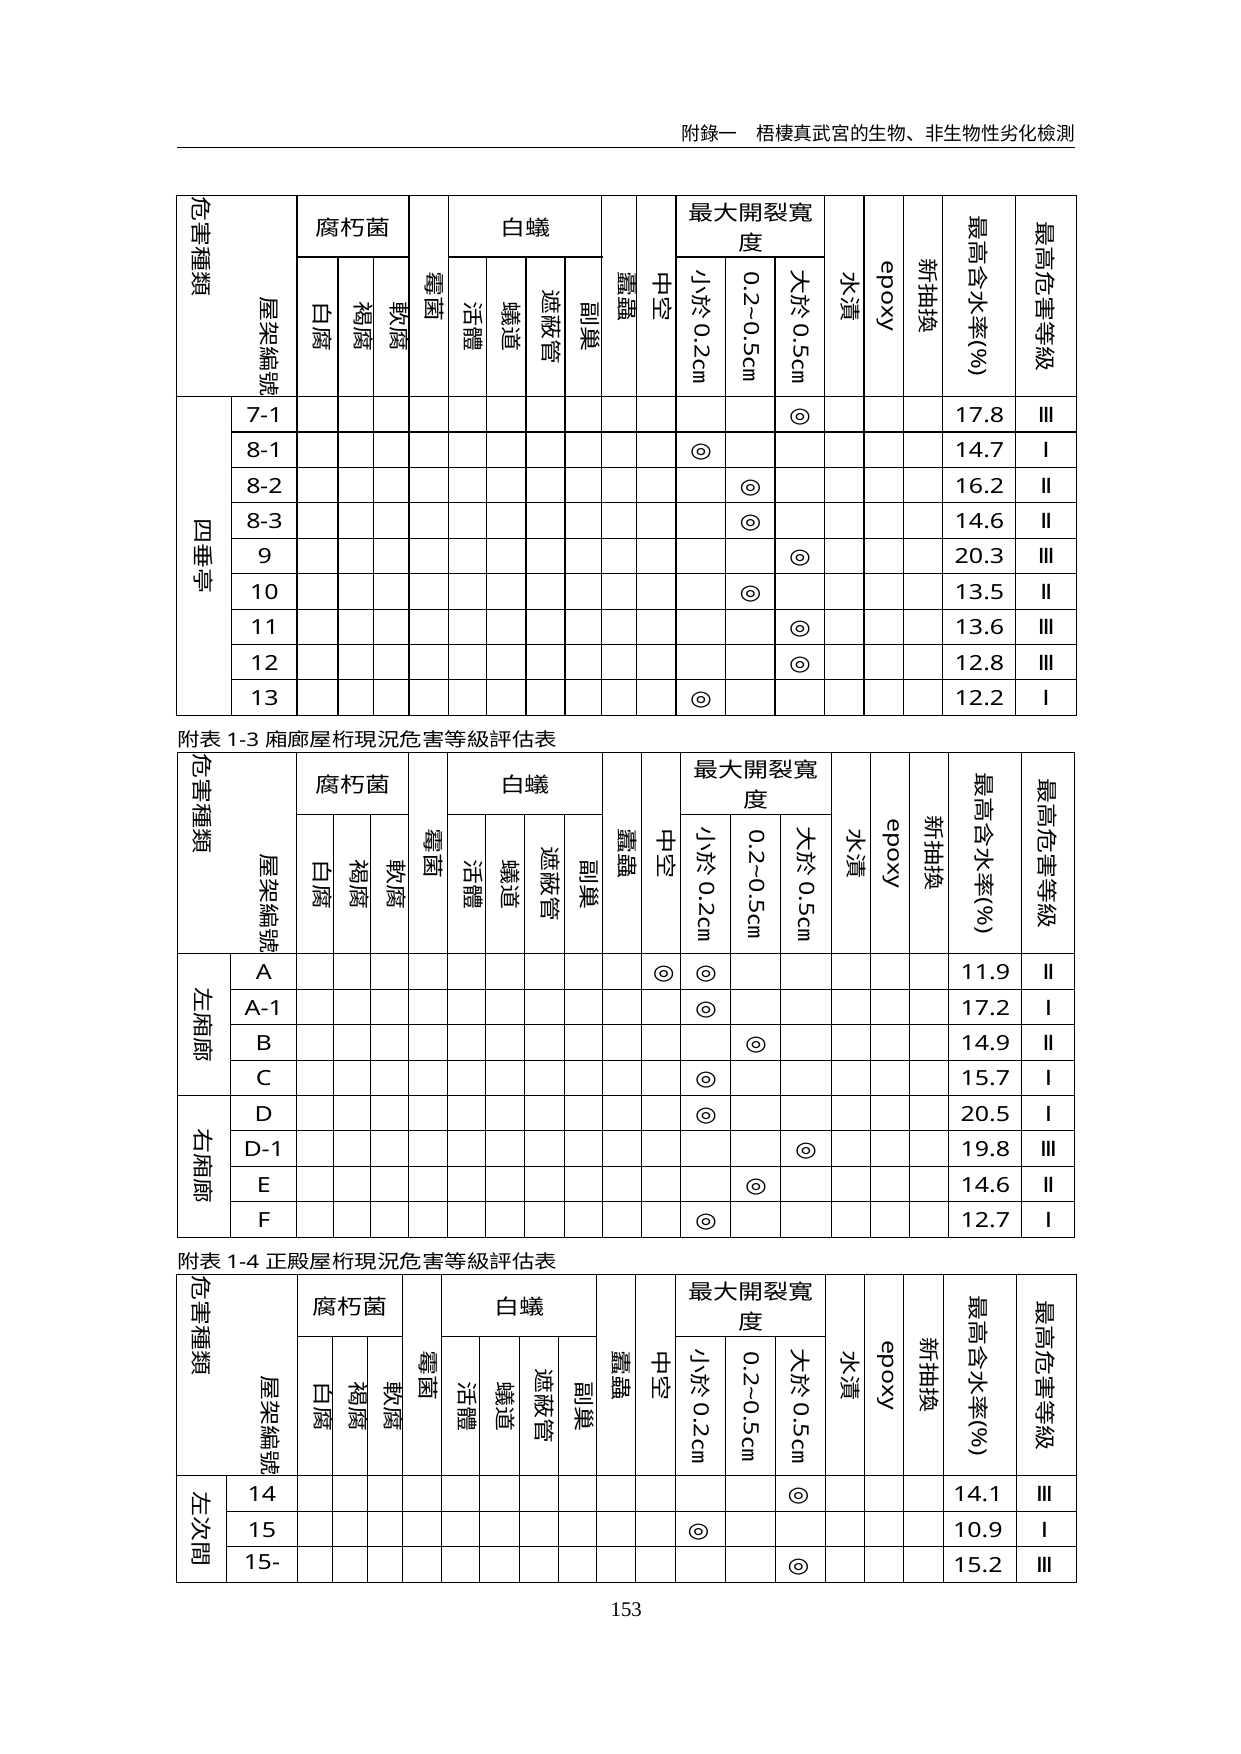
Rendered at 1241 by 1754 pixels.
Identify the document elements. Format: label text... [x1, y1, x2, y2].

table_cell [448, 1061, 485, 1095]
table_cell 蟻道 [480, 1337, 519, 1475]
table_cell [871, 1131, 909, 1166]
table_cell 14.7 [943, 433, 1015, 467]
table_cell [603, 954, 641, 989]
table_cell [566, 574, 601, 608]
table_cell [449, 680, 486, 715]
table_cell [825, 433, 863, 467]
table_cell [904, 574, 942, 608]
table_cell [371, 1025, 408, 1059]
table_cell ◎ [726, 574, 774, 608]
table_cell Ⅲ [1016, 539, 1076, 573]
table_cell [910, 1061, 948, 1095]
table_cell [603, 1131, 641, 1166]
table_header 霉菌 [409, 753, 447, 953]
table_cell Ⅱ [1022, 1025, 1074, 1059]
table_cell [603, 1202, 641, 1237]
table_cell 左次間 [177, 1476, 226, 1582]
table_cell [566, 680, 601, 715]
table_cell 活體 [449, 258, 486, 396]
table_cell [448, 1025, 485, 1059]
table_cell [368, 1512, 402, 1546]
table_cell [480, 1512, 519, 1546]
table_cell [642, 1096, 680, 1130]
table_cell 16.2 [943, 468, 1015, 502]
table_cell [371, 1167, 408, 1201]
table_header 危害種類 屋架編號 [178, 753, 296, 953]
table_cell [865, 468, 903, 502]
table_cell [781, 1025, 831, 1059]
table_cell [677, 468, 725, 502]
table_header epoxy [865, 196, 903, 396]
table_cell [409, 1025, 447, 1059]
table_cell [410, 468, 448, 502]
table_cell [371, 990, 408, 1024]
table_cell [865, 433, 903, 467]
table_cell Ⅲ [1022, 1131, 1074, 1166]
table_cell [297, 1202, 333, 1237]
table_cell [334, 954, 370, 989]
table_cell [371, 1202, 408, 1237]
table_cell [403, 1476, 441, 1511]
table_cell [486, 1202, 524, 1237]
table_cell 副巢 [565, 815, 602, 953]
table_cell Ⅱ [1016, 503, 1076, 538]
table_header epoxy [871, 753, 909, 953]
table_cell [603, 1061, 641, 1095]
table_cell [527, 680, 564, 715]
table_cell [486, 1025, 524, 1059]
table_cell ◎ [726, 468, 774, 502]
table_cell [642, 1061, 680, 1095]
table_header 新抽換 [904, 196, 942, 396]
table_cell [637, 680, 675, 715]
table_cell [297, 954, 333, 989]
table_cell [832, 954, 870, 989]
table_cell [487, 433, 525, 467]
table_cell [448, 1202, 485, 1237]
table_cell [825, 539, 863, 573]
table_cell 17.8 [943, 397, 1015, 431]
table_cell [776, 433, 824, 467]
table_cell [487, 468, 525, 502]
table_cell [910, 1096, 948, 1130]
table_cell 副巢 [566, 258, 601, 396]
table_cell 小於0.2㎝ [681, 815, 730, 953]
table_header 蠹蟲 [603, 753, 641, 953]
table_cell [559, 1476, 596, 1511]
table_cell [781, 1167, 831, 1201]
table_cell 20.3 [943, 539, 1015, 573]
table_header 霉菌 [410, 196, 448, 396]
table_cell [333, 1547, 367, 1582]
table_cell [442, 1476, 479, 1511]
table_cell [781, 1202, 831, 1237]
table_cell ◎ [681, 1061, 730, 1095]
table_cell [776, 1512, 825, 1546]
table_cell [565, 1061, 602, 1095]
table_cell [520, 1547, 558, 1582]
table_cell [339, 610, 373, 644]
table_cell [904, 539, 942, 573]
table_cell ◎ [776, 539, 824, 573]
table_cell [910, 1025, 948, 1059]
table_cell [527, 503, 564, 538]
table_cell [904, 503, 942, 538]
table_cell [448, 990, 485, 1024]
table_cell [403, 1512, 441, 1546]
table_cell [726, 1512, 775, 1546]
table_cell 蟻道 [486, 815, 524, 953]
table_cell [487, 503, 525, 538]
table_cell [448, 1131, 485, 1166]
table_cell [487, 574, 525, 608]
table_cell ◎ [681, 990, 730, 1024]
table_cell [677, 574, 725, 608]
table_cell [677, 539, 725, 573]
table_cell ◎ [776, 610, 824, 644]
table_cell [374, 503, 408, 538]
table_cell 軟腐 [374, 258, 408, 396]
table_cell ◎ [776, 397, 824, 431]
table_cell [334, 1025, 370, 1059]
table_cell 10 [232, 574, 296, 608]
table_cell [334, 990, 370, 1024]
table_cell [637, 539, 675, 573]
table_cell [486, 1131, 524, 1166]
table_cell [566, 433, 601, 467]
table_cell D [231, 1096, 296, 1130]
table_cell [602, 397, 636, 431]
table_cell [832, 1202, 870, 1237]
table_cell [832, 1131, 870, 1166]
table_header 蠹蟲 [602, 196, 636, 396]
table_cell [781, 990, 831, 1024]
table_cell [731, 1131, 780, 1166]
table_cell [636, 1476, 675, 1511]
table_cell [403, 1547, 441, 1582]
table_cell [298, 433, 337, 467]
table_cell [781, 954, 831, 989]
table_cell [676, 1547, 725, 1582]
table_cell 活體 [442, 1337, 479, 1475]
table_cell [832, 990, 870, 1024]
table_cell [448, 1096, 485, 1130]
table_cell [642, 1167, 680, 1201]
table_cell [525, 954, 564, 989]
table_cell [731, 954, 780, 989]
table_cell [339, 539, 373, 573]
table_cell [339, 645, 373, 679]
table_cell [602, 503, 636, 538]
table_cell ◎ [677, 680, 725, 715]
table_cell B [231, 1025, 296, 1059]
table_cell [298, 539, 337, 573]
table_cell [602, 645, 636, 679]
table_cell 12 [232, 645, 296, 679]
table_cell [637, 574, 675, 608]
table_cell 軟腐 [371, 815, 408, 953]
table_cell [871, 1061, 909, 1095]
table_cell [527, 433, 564, 467]
table_cell ◎ [681, 1202, 730, 1237]
table_header 白蟻 [442, 1275, 596, 1336]
table_cell [832, 1061, 870, 1095]
table_cell ◎ [731, 1167, 780, 1201]
table_cell 17.2 [949, 990, 1021, 1024]
table_cell Ⅲ [1017, 1547, 1076, 1582]
table_header 最大開裂寬度 [681, 753, 831, 814]
table_cell [371, 1131, 408, 1166]
table_cell [726, 680, 774, 715]
table_cell [374, 610, 408, 644]
table_cell 小於0.2㎝ [676, 1337, 725, 1475]
table_cell [487, 610, 525, 644]
table_cell 白腐 [298, 1337, 332, 1475]
table_cell [527, 539, 564, 573]
table_cell [486, 1167, 524, 1201]
table_cell Ⅲ [1016, 397, 1076, 431]
table_cell [486, 1096, 524, 1130]
table_cell [449, 539, 486, 573]
table_cell 0.2~0.5㎝ [726, 1337, 775, 1475]
table_cell 0.2~0.5㎝ [726, 258, 774, 396]
table_header 腐朽菌 [298, 1275, 402, 1336]
table_header 中空 [637, 196, 675, 396]
table_cell 12.2 [943, 680, 1015, 715]
table_header 新抽換 [910, 753, 948, 953]
table_cell 14 [227, 1476, 297, 1511]
table_cell [486, 1061, 524, 1095]
table_header 霉菌 [403, 1275, 441, 1475]
table_cell E [231, 1167, 296, 1201]
table_cell [374, 468, 408, 502]
table_header 最高危害等級 [1017, 1275, 1076, 1475]
table_cell [486, 990, 524, 1024]
table_cell [726, 610, 774, 644]
table_cell [731, 1061, 780, 1095]
table_header 最大開裂寬度 [677, 196, 824, 256]
table_cell Ⅰ [1022, 1202, 1074, 1237]
table_cell [904, 645, 942, 679]
table_cell [565, 990, 602, 1024]
table_cell [832, 1025, 870, 1059]
table_cell 20.5 [949, 1096, 1021, 1130]
table_cell [410, 610, 448, 644]
table_cell [597, 1512, 635, 1546]
table_cell 小於0.2㎝ [677, 258, 725, 396]
table_cell 褐腐 [339, 258, 373, 396]
table_cell [865, 539, 903, 573]
table_cell [565, 1202, 602, 1237]
table_cell [602, 680, 636, 715]
table_cell 14.9 [949, 1025, 1021, 1059]
table_cell [731, 1096, 780, 1130]
table_header 最高危害等級 [1016, 196, 1076, 396]
table_cell [333, 1476, 367, 1511]
table_cell [448, 1167, 485, 1201]
table_cell 12.8 [943, 645, 1015, 679]
table_cell [449, 503, 486, 538]
table_cell [826, 1547, 864, 1582]
table_cell [597, 1476, 635, 1511]
table_cell [637, 610, 675, 644]
table_cell [726, 645, 774, 679]
table_cell [333, 1512, 367, 1546]
table_cell [449, 645, 486, 679]
table_cell [449, 433, 486, 467]
table_cell [865, 1547, 903, 1582]
table_cell 左廂廊 [178, 954, 230, 1095]
table_cell [603, 990, 641, 1024]
table_cell [825, 574, 863, 608]
table_cell [904, 1512, 943, 1546]
table_cell [374, 645, 408, 679]
table_cell [565, 1167, 602, 1201]
table_header 水漬 [825, 196, 863, 396]
table_cell [566, 539, 601, 573]
table_header 中空 [642, 753, 680, 953]
table_cell [525, 1131, 564, 1166]
table_header 最大開裂寬度 [676, 1275, 825, 1336]
table_header epoxy [865, 1275, 903, 1475]
table_cell [904, 468, 942, 502]
table_cell [825, 503, 863, 538]
table_cell [527, 397, 564, 431]
table_cell [681, 1025, 730, 1059]
table_cell 大於0.5㎝ [781, 815, 831, 953]
table_cell [449, 574, 486, 608]
table_cell [486, 954, 524, 989]
table_header 中空 [636, 1275, 675, 1475]
table_cell F [231, 1202, 296, 1237]
table_cell [636, 1547, 675, 1582]
table_cell [334, 1131, 370, 1166]
table_cell [603, 1025, 641, 1059]
table_cell [602, 574, 636, 608]
table_cell 15-1 [227, 1547, 297, 1582]
table_cell [726, 1476, 775, 1511]
table_header 新抽換 [904, 1275, 943, 1475]
table_cell [339, 680, 373, 715]
table_cell [731, 990, 780, 1024]
table_cell [642, 1202, 680, 1237]
table_cell [297, 1061, 333, 1095]
table_cell [904, 610, 942, 644]
table_cell ◎ [781, 1131, 831, 1166]
table_cell [636, 1512, 675, 1546]
table_cell 10.9 [944, 1512, 1016, 1546]
table_cell [480, 1476, 519, 1511]
table_cell [825, 645, 863, 679]
table_cell 白腐 [298, 258, 337, 396]
table_cell [825, 680, 863, 715]
table_cell [298, 468, 337, 502]
table_cell [677, 397, 725, 431]
table_cell [409, 1167, 447, 1201]
table_cell ◎ [776, 645, 824, 679]
table_cell [525, 1025, 564, 1059]
table_cell [442, 1547, 479, 1582]
table_cell D-1 [231, 1131, 296, 1166]
table_cell [410, 680, 448, 715]
table_cell [297, 1131, 333, 1166]
table_cell Ⅰ [1016, 680, 1076, 715]
table_cell [297, 1167, 333, 1201]
table_cell [410, 539, 448, 573]
text 附表1-3 廂廊屋桁現況危害等級評估表 [177, 725, 1075, 752]
table_cell [409, 1061, 447, 1095]
table_cell [297, 1025, 333, 1059]
table_cell [371, 1061, 408, 1095]
table_cell [298, 1476, 332, 1511]
table_cell [871, 990, 909, 1024]
table_header 最高含水率(%) [944, 1275, 1016, 1475]
table_cell ◎ [642, 954, 680, 989]
table_cell [487, 645, 525, 679]
table_cell [525, 1096, 564, 1130]
table_header 最高含水率(%) [943, 196, 1015, 396]
table_cell [825, 397, 863, 431]
table_cell [339, 468, 373, 502]
table_cell 0.2~0.5㎝ [731, 815, 780, 953]
table_cell [677, 645, 725, 679]
table_cell 遮蔽管 [527, 258, 564, 396]
table_cell Ⅲ [1017, 1476, 1076, 1511]
table_cell [410, 645, 448, 679]
table_cell [865, 503, 903, 538]
table_cell [527, 468, 564, 502]
table_cell ◎ [731, 1025, 780, 1059]
table_cell [368, 1547, 402, 1582]
table_cell [525, 1202, 564, 1237]
table_cell 15 [227, 1512, 297, 1546]
table_header 蠹蟲 [597, 1275, 635, 1475]
table_cell [781, 1096, 831, 1130]
table_cell [371, 954, 408, 989]
table_cell 13.6 [943, 610, 1015, 644]
table_cell [298, 610, 337, 644]
table_header 腐朽菌 [297, 753, 408, 814]
table_cell [368, 1476, 402, 1511]
table_cell [776, 574, 824, 608]
table_cell Ⅰ [1022, 1061, 1074, 1095]
table_cell [565, 1025, 602, 1059]
table_cell [525, 1061, 564, 1095]
table_cell [781, 1061, 831, 1095]
table_cell [298, 1547, 332, 1582]
table_cell [602, 433, 636, 467]
table_cell [334, 1202, 370, 1237]
table_cell Ⅰ [1017, 1512, 1076, 1546]
table_cell [832, 1167, 870, 1201]
table_cell [487, 397, 525, 431]
table_cell [871, 1167, 909, 1201]
table_cell 褐腐 [334, 815, 370, 953]
table_header 水漬 [832, 753, 870, 953]
table_cell 活體 [448, 815, 485, 953]
table_cell ◎ [776, 1476, 825, 1511]
table_cell [449, 468, 486, 502]
table_cell Ⅱ [1016, 468, 1076, 502]
table_cell ◎ [681, 1096, 730, 1130]
table_cell [409, 1131, 447, 1166]
table_header 危害種類 屋架編號 [177, 1275, 297, 1475]
table_cell 19.8 [949, 1131, 1021, 1166]
text 附表1-4 正殿屋桁現況危害等級評估表 [177, 1247, 1075, 1274]
table_cell [527, 610, 564, 644]
table_cell [865, 610, 903, 644]
table_cell [677, 610, 725, 644]
table_cell [642, 1025, 680, 1059]
table_cell [602, 610, 636, 644]
table_cell 15.2 [944, 1547, 1016, 1582]
table_header 危害種類 屋架編號 [177, 196, 296, 396]
table_cell [904, 1476, 943, 1511]
table_cell [910, 990, 948, 1024]
table_cell [681, 1167, 730, 1201]
table_cell 蟻道 [487, 258, 525, 396]
table_cell [448, 954, 485, 989]
table_cell 遮蔽管 [525, 815, 564, 953]
table_cell [566, 645, 601, 679]
table_cell [637, 503, 675, 538]
table_cell [603, 1096, 641, 1130]
table_cell [409, 954, 447, 989]
table_cell [904, 433, 942, 467]
table_cell [904, 1547, 943, 1582]
table_cell 8-3 [232, 503, 296, 538]
table_cell [298, 645, 337, 679]
table_cell [409, 1096, 447, 1130]
table_cell 右廂廊 [178, 1096, 230, 1237]
table_cell [298, 397, 337, 431]
table_cell 軟腐 [368, 1337, 402, 1475]
table_cell [826, 1476, 864, 1511]
table_cell [825, 610, 863, 644]
table_cell 12.7 [949, 1202, 1021, 1237]
table_header 白蟻 [448, 753, 602, 814]
table_cell [409, 1202, 447, 1237]
table_cell [298, 1512, 332, 1546]
table_cell [832, 1096, 870, 1130]
table_cell 11.9 [949, 954, 1021, 989]
table_cell Ⅰ [1022, 1096, 1074, 1130]
table_cell [910, 1167, 948, 1201]
table_cell [527, 645, 564, 679]
table_cell Ⅱ [1022, 954, 1074, 989]
table_header 最高危害等級 [1022, 753, 1074, 953]
table_cell [566, 397, 601, 431]
table_cell [904, 397, 942, 431]
table_cell [374, 433, 408, 467]
table_cell [566, 468, 601, 502]
table_cell [776, 503, 824, 538]
table_cell [871, 954, 909, 989]
table_cell [637, 468, 675, 502]
table_cell [334, 1061, 370, 1095]
table_cell 大於0.5㎝ [776, 258, 824, 396]
table_cell [597, 1547, 635, 1582]
table_cell [442, 1512, 479, 1546]
table_cell 15.7 [949, 1061, 1021, 1095]
table_cell [298, 574, 337, 608]
table_cell [410, 397, 448, 431]
table_cell [871, 1202, 909, 1237]
table_cell [865, 397, 903, 431]
table_cell [602, 468, 636, 502]
table_cell [642, 1131, 680, 1166]
table_cell [871, 1025, 909, 1059]
table_header 腐朽菌 [298, 196, 408, 256]
table_cell 14.1 [944, 1476, 1016, 1511]
table_cell [339, 503, 373, 538]
table_cell [910, 1131, 948, 1166]
table_cell 白腐 [297, 815, 333, 953]
table_cell [487, 539, 525, 573]
table_cell [865, 574, 903, 608]
table_cell [637, 433, 675, 467]
table_header 水漬 [826, 1275, 864, 1475]
table_cell [677, 503, 725, 538]
table_cell [374, 574, 408, 608]
table_cell [480, 1547, 519, 1582]
table_cell [637, 397, 675, 431]
table_cell Ⅱ [1022, 1167, 1074, 1201]
table_cell [449, 397, 486, 431]
table_cell [339, 574, 373, 608]
table_cell 副巢 [559, 1337, 596, 1475]
table_cell C [231, 1061, 296, 1095]
table_cell [566, 503, 601, 538]
table_header 白蟻 [449, 196, 601, 256]
table_cell 14.6 [943, 503, 1015, 538]
table_cell [726, 397, 774, 431]
table_cell 13.5 [943, 574, 1015, 608]
table_cell [731, 1202, 780, 1237]
table_cell Ⅰ [1016, 433, 1076, 467]
table_cell ◎ [726, 503, 774, 538]
table_cell [298, 503, 337, 538]
table_cell [681, 1131, 730, 1166]
table_cell 大於0.5㎝ [776, 1337, 825, 1475]
table_cell [676, 1476, 725, 1511]
table_cell 遮蔽管 [520, 1337, 558, 1475]
table_cell [298, 680, 337, 715]
table_cell 四垂亭 [177, 397, 231, 715]
table_cell ◎ [776, 1547, 825, 1582]
table_cell [559, 1547, 596, 1582]
table_cell Ⅲ [1016, 645, 1076, 679]
table_cell [642, 990, 680, 1024]
table_cell 8-1 [232, 433, 296, 467]
table_cell [871, 1096, 909, 1130]
table_cell ◎ [677, 433, 725, 467]
table_cell [339, 397, 373, 431]
table_cell [826, 1512, 864, 1546]
table_cell [825, 468, 863, 502]
table_cell [449, 610, 486, 644]
table_cell [374, 680, 408, 715]
table_cell [565, 1131, 602, 1166]
table_cell [334, 1096, 370, 1130]
table_cell 9 [232, 539, 296, 573]
table_cell 13 [232, 680, 296, 715]
table_header 最高含水率(%) [949, 753, 1021, 953]
table_cell [726, 539, 774, 573]
table_cell [410, 503, 448, 538]
table_cell 8-2 [232, 468, 296, 502]
table_cell ◎ [681, 954, 730, 989]
table_cell 14.6 [949, 1167, 1021, 1201]
table_cell [374, 397, 408, 431]
table_cell [297, 990, 333, 1024]
table_cell Ⅱ [1016, 574, 1076, 608]
table_cell [374, 539, 408, 573]
table_cell [565, 1096, 602, 1130]
table_cell [865, 645, 903, 679]
table_cell [602, 539, 636, 573]
table_cell [334, 1167, 370, 1201]
table_cell [910, 1202, 948, 1237]
table_cell 11 [232, 610, 296, 644]
table_cell [726, 433, 774, 467]
table_cell [339, 433, 373, 467]
table_cell [410, 574, 448, 608]
table_cell 褐腐 [333, 1337, 367, 1475]
table_cell [865, 1476, 903, 1511]
table_cell [726, 1547, 775, 1582]
table_cell [637, 645, 675, 679]
table_cell Ⅲ [1016, 610, 1076, 644]
table_cell ◎ [676, 1512, 725, 1546]
table_cell [487, 680, 525, 715]
table_cell Ⅰ [1022, 990, 1074, 1024]
table_cell [566, 610, 601, 644]
table_cell [904, 680, 942, 715]
table_cell [776, 468, 824, 502]
table_cell [409, 990, 447, 1024]
table_cell [565, 954, 602, 989]
table_cell [410, 433, 448, 467]
table_cell [520, 1476, 558, 1511]
table_cell [297, 1096, 333, 1130]
table_cell [865, 680, 903, 715]
table_cell [603, 1167, 641, 1201]
table_cell A [231, 954, 296, 989]
table_cell [525, 990, 564, 1024]
table_cell [520, 1512, 558, 1546]
table_cell [559, 1512, 596, 1546]
table_cell [910, 954, 948, 989]
table_cell [865, 1512, 903, 1546]
table_cell A-1 [231, 990, 296, 1024]
table_cell [371, 1096, 408, 1130]
table_cell [527, 574, 564, 608]
table_cell 7-1 [232, 397, 296, 431]
table_cell [776, 680, 824, 715]
table_cell [525, 1167, 564, 1201]
